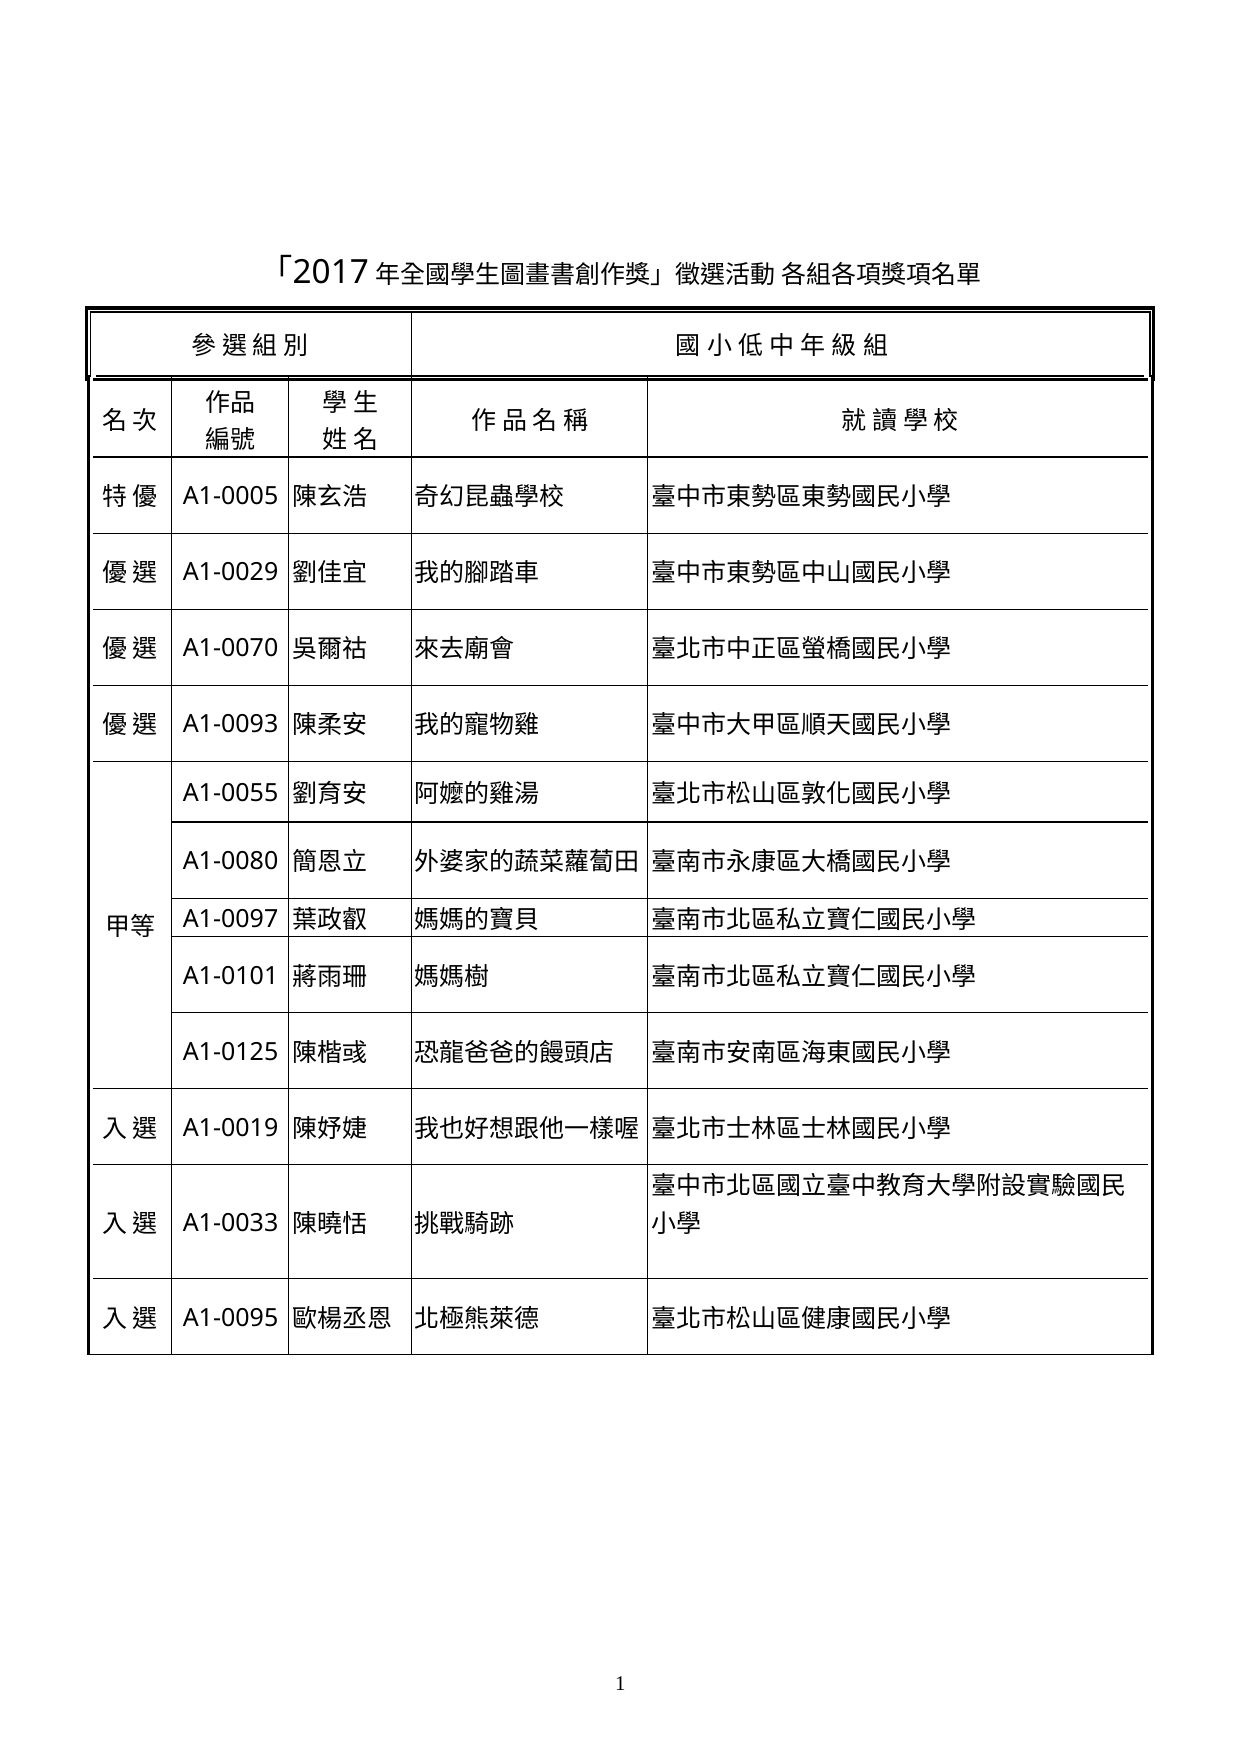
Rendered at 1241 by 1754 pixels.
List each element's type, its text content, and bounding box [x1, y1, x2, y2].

table_cell 就 讀 學 校 [648, 375, 1151, 456]
table_cell 恐龍爸爸的饅頭店 [412, 1013, 647, 1088]
table_cell 奇幻昆蟲學校 [412, 458, 647, 532]
table_cell A1-0019 [172, 1089, 288, 1164]
table_cell 劉佳宜 [289, 534, 411, 608]
table_cell 媽媽的寶貝 [412, 899, 647, 936]
text 「2017年全國學生圖畫書創作獎」徵選活動 各組各項獎項名單 [103, 231, 1137, 306]
table_cell 陳楷彧 [289, 1013, 411, 1088]
table_cell 學 生 姓 名 [289, 381, 411, 456]
table_header 參 選 組 別 [91, 313, 411, 375]
table_cell 我的腳踏車 [412, 534, 647, 608]
table_cell A1-0093 [172, 686, 288, 761]
table_cell 臺北市松山區敦化國民小學 [648, 761, 1151, 821]
table_cell 入 選 [90, 1164, 171, 1278]
table_cell 臺北市士林區士林國民小學 [648, 1088, 1151, 1164]
table_cell 北極熊萊德 [412, 1279, 647, 1354]
table_cell 臺中市東勢區中山國民小學 [648, 533, 1151, 608]
table_cell 我的寵物雞 [412, 686, 647, 761]
table_cell 蔣雨珊 [289, 937, 411, 1012]
table_cell 臺南市北區私立寶仁國民小學 [648, 898, 1151, 936]
table_cell A1-0101 [172, 937, 288, 1012]
table_cell 吳爾祜 [289, 610, 411, 684]
table_cell 劉育安 [289, 762, 411, 821]
table_cell 簡恩立 [289, 823, 411, 897]
table_cell 臺中市大甲區順天國民小學 [648, 685, 1151, 761]
table_cell 作 品 名 稱 [412, 381, 647, 456]
table_cell 葉政叡 [289, 899, 411, 936]
table_cell 優 選 [90, 609, 171, 684]
table_cell 優 選 [90, 533, 171, 608]
table_cell 作品 編號 [172, 381, 288, 456]
table_cell A1-0070 [172, 610, 288, 684]
table_header 國小低中年級組 [412, 313, 1149, 375]
table_cell 臺南市永康區大橋國民小學 [648, 821, 1151, 897]
table_cell 來去廟會 [412, 610, 647, 684]
table_cell 陳玄浩 [289, 458, 411, 532]
table_cell 阿嬤的雞湯 [412, 762, 647, 821]
table_cell A1-0097 [172, 899, 288, 936]
table_cell A1-0095 [172, 1279, 288, 1354]
table_cell 媽媽樹 [412, 937, 647, 1012]
table_cell 特 優 [90, 456, 171, 532]
table_cell 臺北市中正區螢橋國民小學 [648, 609, 1151, 684]
table_cell 陳妤婕 [289, 1089, 411, 1164]
table_cell A1-0033 [172, 1165, 288, 1278]
table_cell 歐楊丞恩 [289, 1279, 411, 1354]
table_cell A1-0125 [172, 1013, 288, 1088]
table_cell 優 選 [90, 685, 171, 761]
table_cell 挑戰騎跡 [412, 1165, 647, 1278]
table_cell 臺南市北區私立寶仁國民小學 [648, 936, 1151, 1012]
table_cell 甲等 [90, 761, 171, 1088]
table_cell 臺中市東勢區東勢國民小學 [648, 456, 1151, 532]
table_cell A1-0080 [172, 823, 288, 897]
table_cell 入 選 [90, 1088, 171, 1164]
table_cell 臺南市安南區海東國民小學 [648, 1012, 1151, 1088]
table_cell 外婆家的蔬菜蘿蔔田 [412, 823, 647, 897]
table_cell 臺北市松山區健康國民小學 [648, 1278, 1151, 1354]
table_cell A1-0005 [172, 458, 288, 532]
table_cell 名 次 [90, 375, 171, 456]
table_cell 陳柔安 [289, 686, 411, 761]
table_cell 入 選 [90, 1278, 171, 1354]
table_cell 臺中市北區國立臺中教育大學附設實驗國民小學 [648, 1164, 1151, 1278]
table_cell A1-0029 [172, 534, 288, 608]
table_cell 我也好想跟他一樣喔 [412, 1089, 647, 1164]
table_cell A1-0055 [172, 762, 288, 821]
table_cell 陳曉恬 [289, 1165, 411, 1278]
